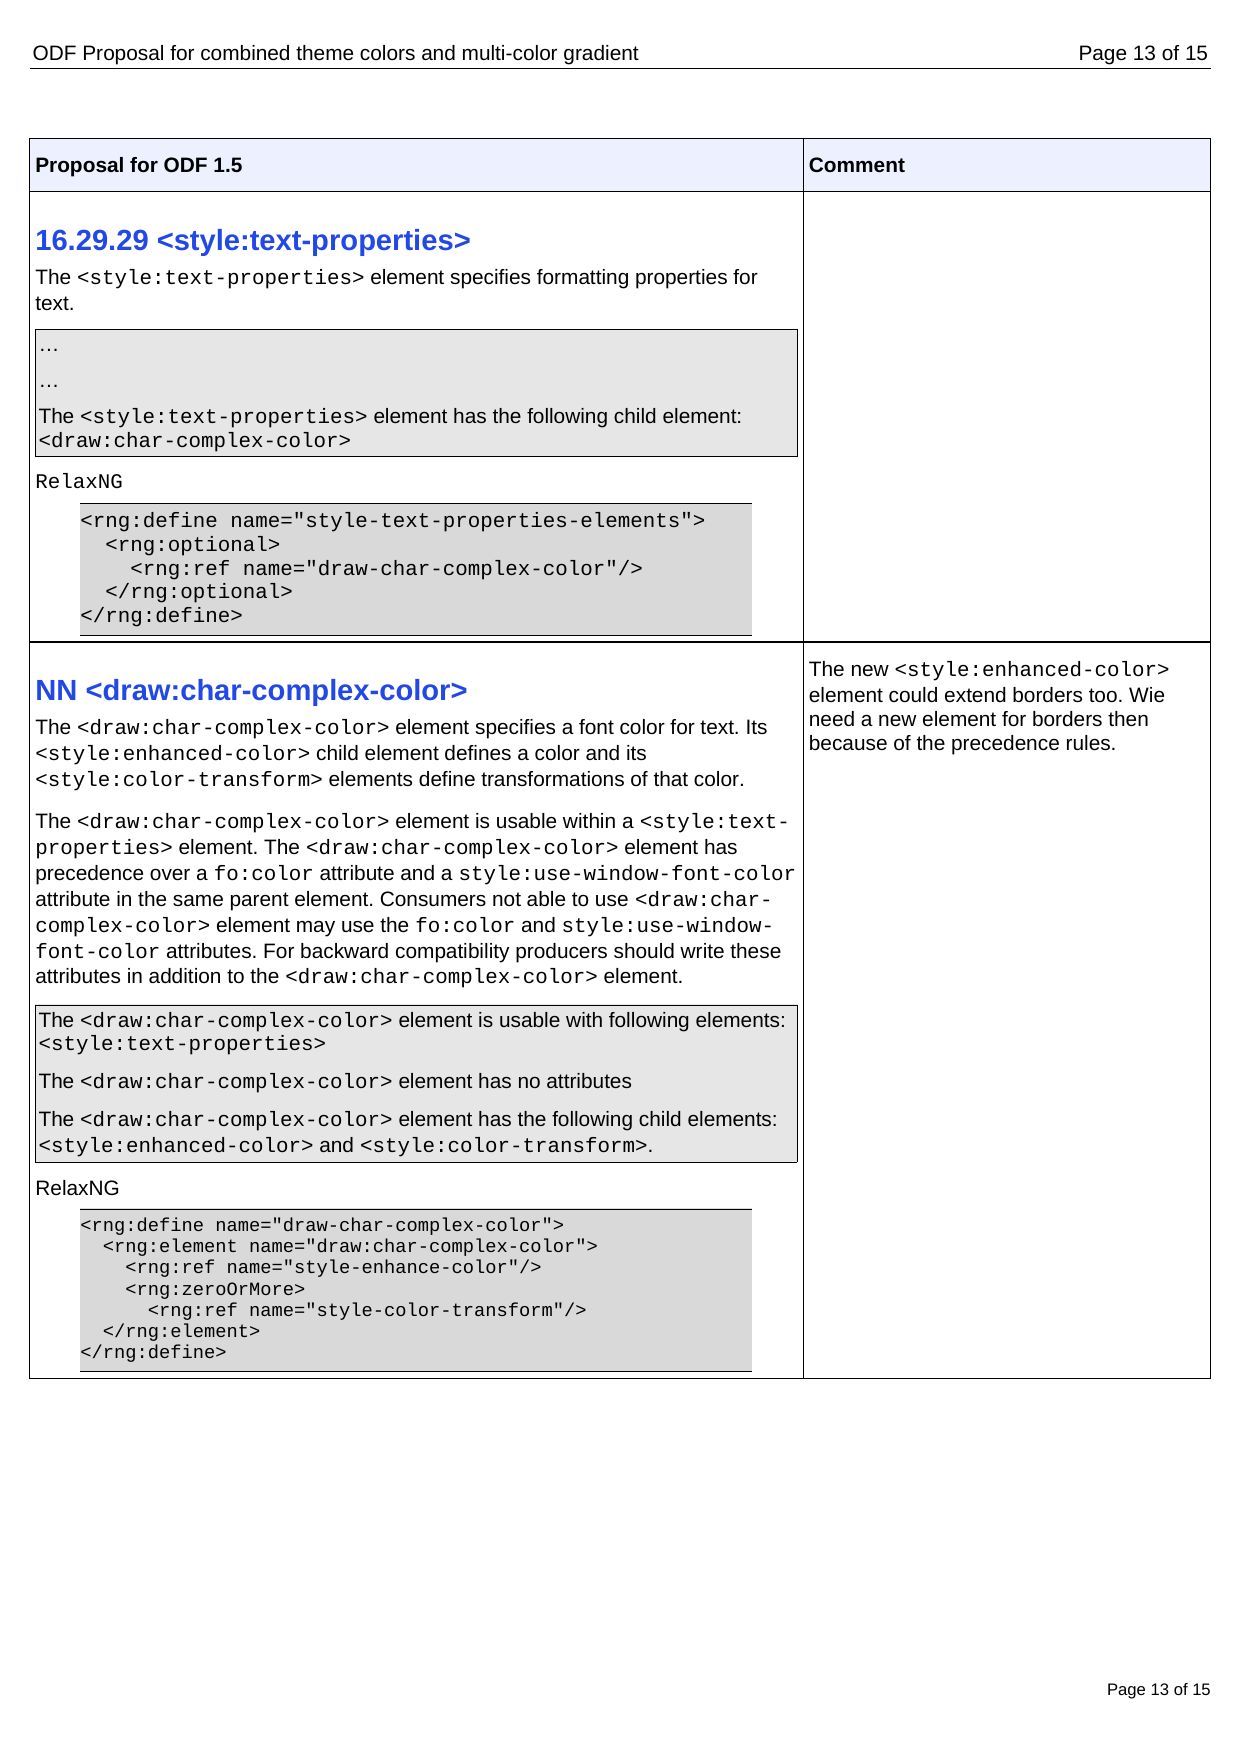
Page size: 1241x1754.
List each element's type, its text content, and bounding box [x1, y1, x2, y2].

table_cell NN <draw:char-complex-color> The <draw:char-complex-color> element specifies a font color for text. Its <style:enhanced-color> child element defines a color and its <style:color-transform> elements define transformations of that color. The <draw:char-complex-color> element is usable within a <style:text-properties> element. The <draw:char-complex-color> element has precedence over a fo:color attribute and a style:use-window-font-color attribute in the same parent element. Consumers not able to use <draw:char-complex-color> element may use the fo:color and style:use-window-font-color attributes. For backward compatibility producers should write these attributes in addition to the <draw:char-complex-color> element. The <draw:char-complex-color> element is usable with following elements: <style:text-properties> The <draw:char-complex-color> element has no attributes The <draw:char-complex-color> element has the following child elements: <style:enhanced-color> and <style:color-transform>. RelaxNG <rng:define name="draw-char-complex-color"> <rng:element name="draw:char-complex-color"> <rng:ref name="style-enhance-color"/> <rng:zeroOrMore> <rng:ref name="style-color-transform"/> </rng:element> </rng:define> [30, 643, 803, 1378]
table_header Comment [804, 139, 1210, 191]
table_cell [804, 192, 1210, 641]
table_header Proposal for ODF 1.5 [30, 139, 803, 191]
table_cell The new <style:enhanced-color> element could extend borders too. Wie need a new element for borders then because of the precedence rules. [804, 643, 1210, 1378]
table_cell 16.29.29 <style:text-properties> The <style:text-properties> element specifies formatting properties for text. … … The <style:text-properties> element has the following child element: <draw:char-complex-color> RelaxNG <rng:define name="style-text-properties-elements"> <rng:optional> <rng:ref name="draw-char-complex-color"/> </rng:optional> </rng:define> [30, 192, 803, 641]
